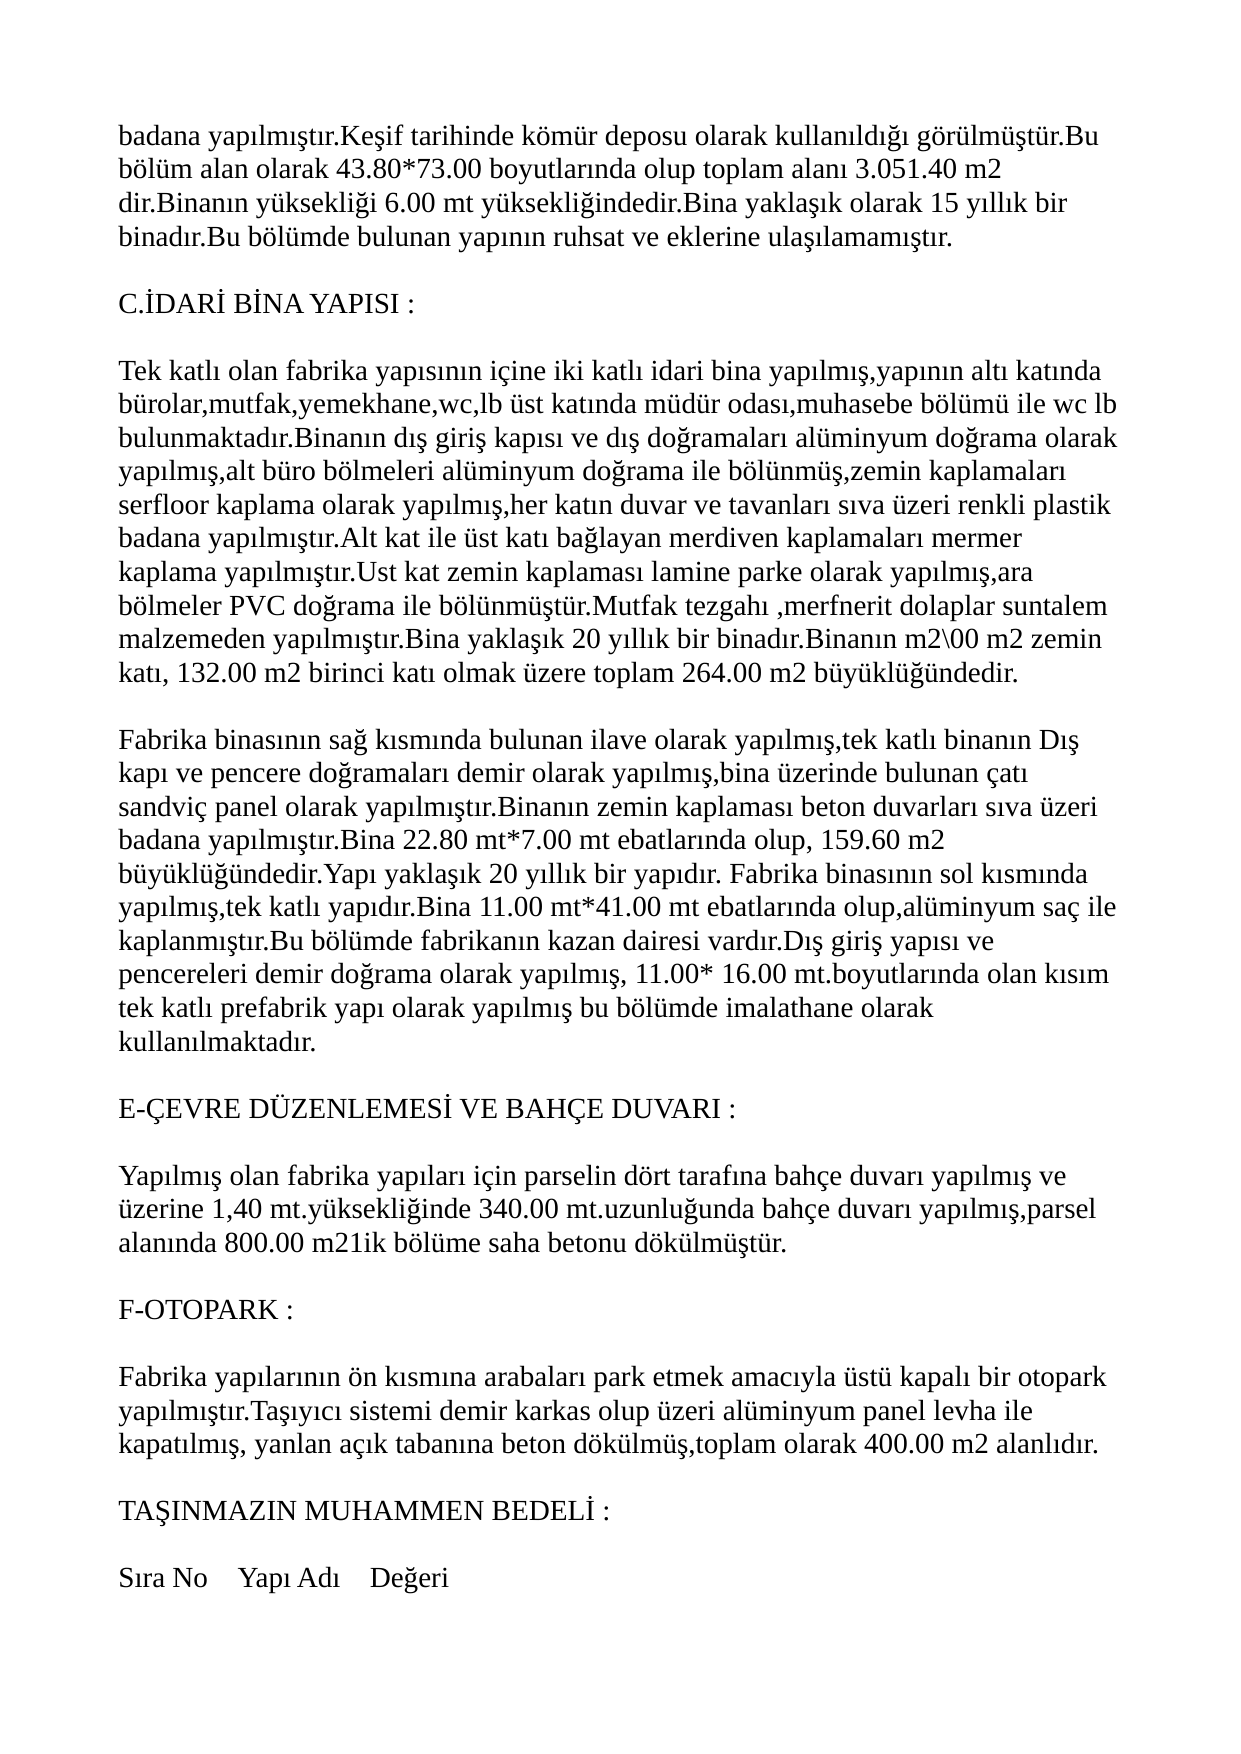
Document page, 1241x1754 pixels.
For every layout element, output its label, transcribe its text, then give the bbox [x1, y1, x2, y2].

text Yapılmış olan fabrika yapıları için parselin dört tarafına bahçe duvarı yapılmış ve üzerine 1,40 mt.yüksekliğinde 340.00 mt.uzunluğunda bahçe duvarı yapılmış,parsel alanında 800.00 m21ik bölüme saha betonu dökülmüştür. [118, 1158, 1122, 1258]
text Sıra No Yapı Adı Değeri [118, 1560, 1122, 1594]
text F-OTOPARK : [118, 1292, 1122, 1326]
text badana yapılmıştır.Keşif tarihinde kömür deposu olarak kullanıldığı görülmüştür.Bu bölüm alan olarak 43.80*73.00 boyutlarında olup toplam alanı 3.051.40 m2 dir.Binanın yüksekliği 6.00 mt yüksekliğindedir.Bina yaklaşık olarak 15 yıllık bir binadır.Bu bölümde bulunan yapının ruhsat ve eklerine ulaşılamamıştır. [118, 118, 1122, 252]
text TAŞINMAZIN MUHAMMEN BEDELİ : [118, 1493, 1122, 1527]
text C.İDARİ BİNA YAPISI : [118, 286, 1122, 319]
text E-ÇEVRE DÜZENLEMESİ VE BAHÇE DUVARI : [118, 1091, 1122, 1124]
text Tek katlı olan fabrika yapısının içine iki katlı idari bina yapılmış,yapının altı katında bürolar,mutfak,yemekhane,wc,lb üst katında müdür odası,muhasebe bölümü ile wc lb bulunmaktadır.Binanın dış giriş kapısı ve dış doğramaları alüminyum doğrama olarak yapılmış,alt büro bölmeleri alüminyum doğrama ile bölünmüş,zemin kaplamaları serfloor kaplama olarak yapılmış,her katın duvar ve tavanları sıva üzeri renkli plastik badana yapılmıştır.Alt kat ile üst katı bağlayan merdiven kaplamaları mermer kaplama yapılmıştır.Ust kat zemin kaplaması lamine parke olarak yapılmış,ara bölmeler PVC doğrama ile bölünmüştür.Mutfak tezgahı ,merfnerit dolaplar suntalem malzemeden yapılmıştır.Bina yaklaşık 20 yıllık bir binadır.Binanın m2\00 m2 zemin katı, 132.00 m2 birinci katı olmak üzere toplam 264.00 m2 büyüklüğündedir. [118, 353, 1122, 688]
text Fabrika yapılarının ön kısmına arabaları park etmek amacıyla üstü kapalı bir otopark yapılmıştır.Taşıyıcı sistemi demir karkas olup üzeri alüminyum panel levha ile kapatılmış, yanlan açık tabanına beton dökülmüş,toplam olarak 400.00 m2 alanlıdır. [118, 1359, 1122, 1460]
text Fabrika binasının sağ kısmında bulunan ilave olarak yapılmış,tek katlı binanın Dış kapı ve pencere doğramaları demir olarak yapılmış,bina üzerinde bulunan çatı sandviç panel olarak yapılmıştır.Binanın zemin kaplaması beton duvarları sıva üzeri badana yapılmıştır.Bina 22.80 mt*7.00 mt ebatlarında olup, 159.60 m2 büyüklüğündedir.Yapı yaklaşık 20 yıllık bir yapıdır. Fabrika binasının sol kısmında yapılmış,tek katlı yapıdır.Bina 11.00 mt*41.00 mt ebatlarında olup,alüminyum saç ile kaplanmıştır.Bu bölümde fabrikanın kazan dairesi vardır.Dış giriş yapısı ve pencereleri demir doğrama olarak yapılmış, 11.00* 16.00 mt.boyutlarında olan kısım tek katlı prefabrik yapı olarak yapılmış bu bölümde imalathane olarak kullanılmaktadır. [118, 722, 1122, 1057]
